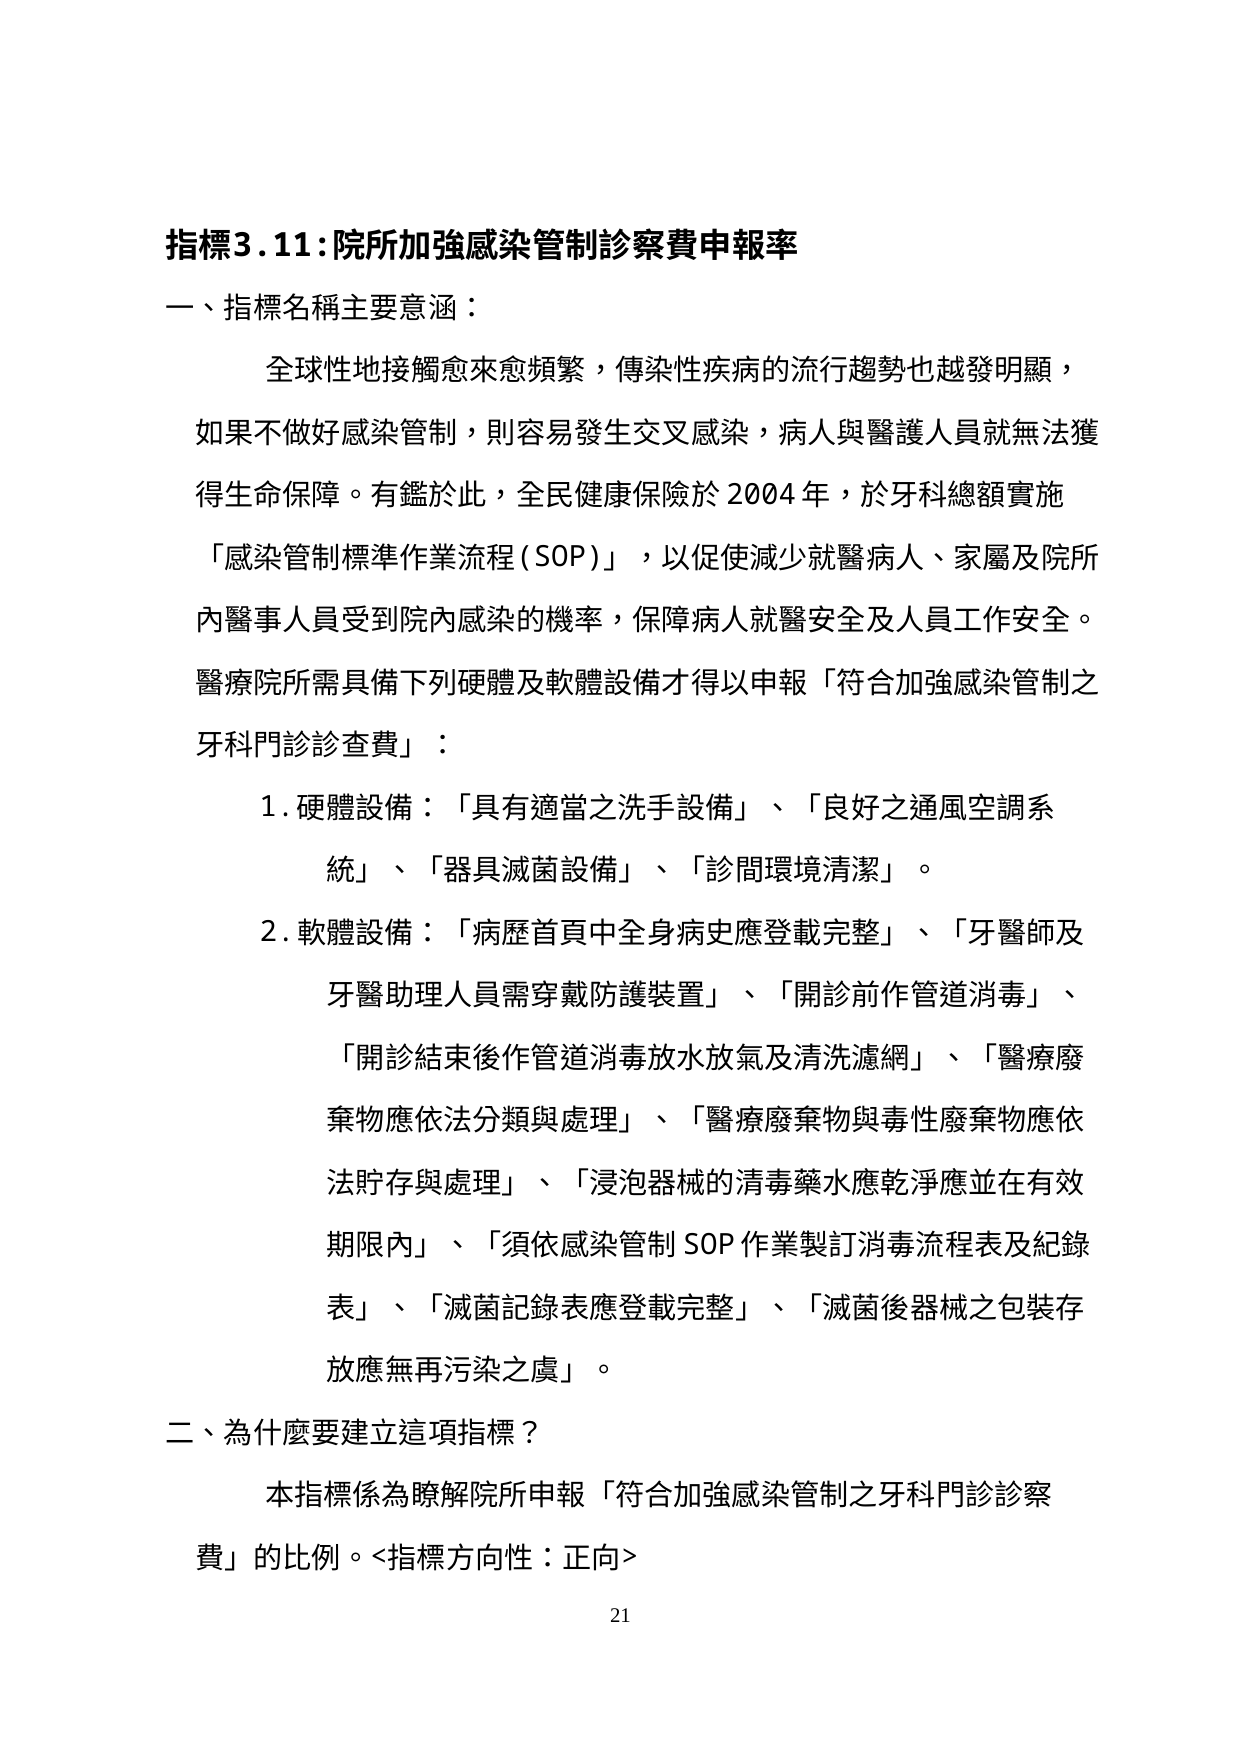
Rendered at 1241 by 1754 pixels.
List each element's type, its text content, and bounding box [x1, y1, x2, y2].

text 全球性地接觸愈來愈頻繁，傳染性疾病的流行趨勢也越發明顯，如果不做好感染管制，則容易發生交叉感染，病人與醫護人員就無法獲得生命保障。有鑑於此，全民健康保險於2004年，於牙科總額實施「感染管制標準作業流程(SOP)」，以促使減少就醫病人、家屬及院所內醫事人員受到院內感染的機率，保障病人就醫安全及人員工作安全。醫療院所需具備下列硬體及軟體設備才得以申報「符合加強感染管制之牙科門診診查費」： [195, 326, 1110, 764]
subtitle 指標3.11:院所加強感染管制診察費申報率 [165, 201, 1075, 264]
text 本指標係為瞭解院所申報「符合加強感染管制之牙科門診診察費」的比例。<指標方向性：正向> [195, 1451, 1110, 1576]
list 硬體設備：「具有適當之洗手設備」、「良好之通風空調系統」、「器具滅菌設備」、「診間環境清潔」。 [259, 764, 1110, 889]
text 二、為什麼要建立這項指標？ [165, 1389, 1075, 1451]
list 軟體設備：「病歷首頁中全身病史應登載完整」、「牙醫師及牙醫助理人員需穿戴防護裝置」、「開診前作管道消毒」、「開診結束後作管道消毒放水放氣及清洗濾網」、「醫療廢棄物應依法分類與處理」、「醫療廢棄物與毒性廢棄物應依法貯存與處理」、「浸泡器械的清毒藥水應乾淨應並在有效期限內」、「須依感染管制SOP作業製訂消毒流程表及紀錄表」、「滅菌記錄表應登載完整」、「滅菌後器械之包裝存放應無再污染之虞」。 [259, 889, 1110, 1389]
text 一、指標名稱主要意涵： [165, 264, 1075, 326]
